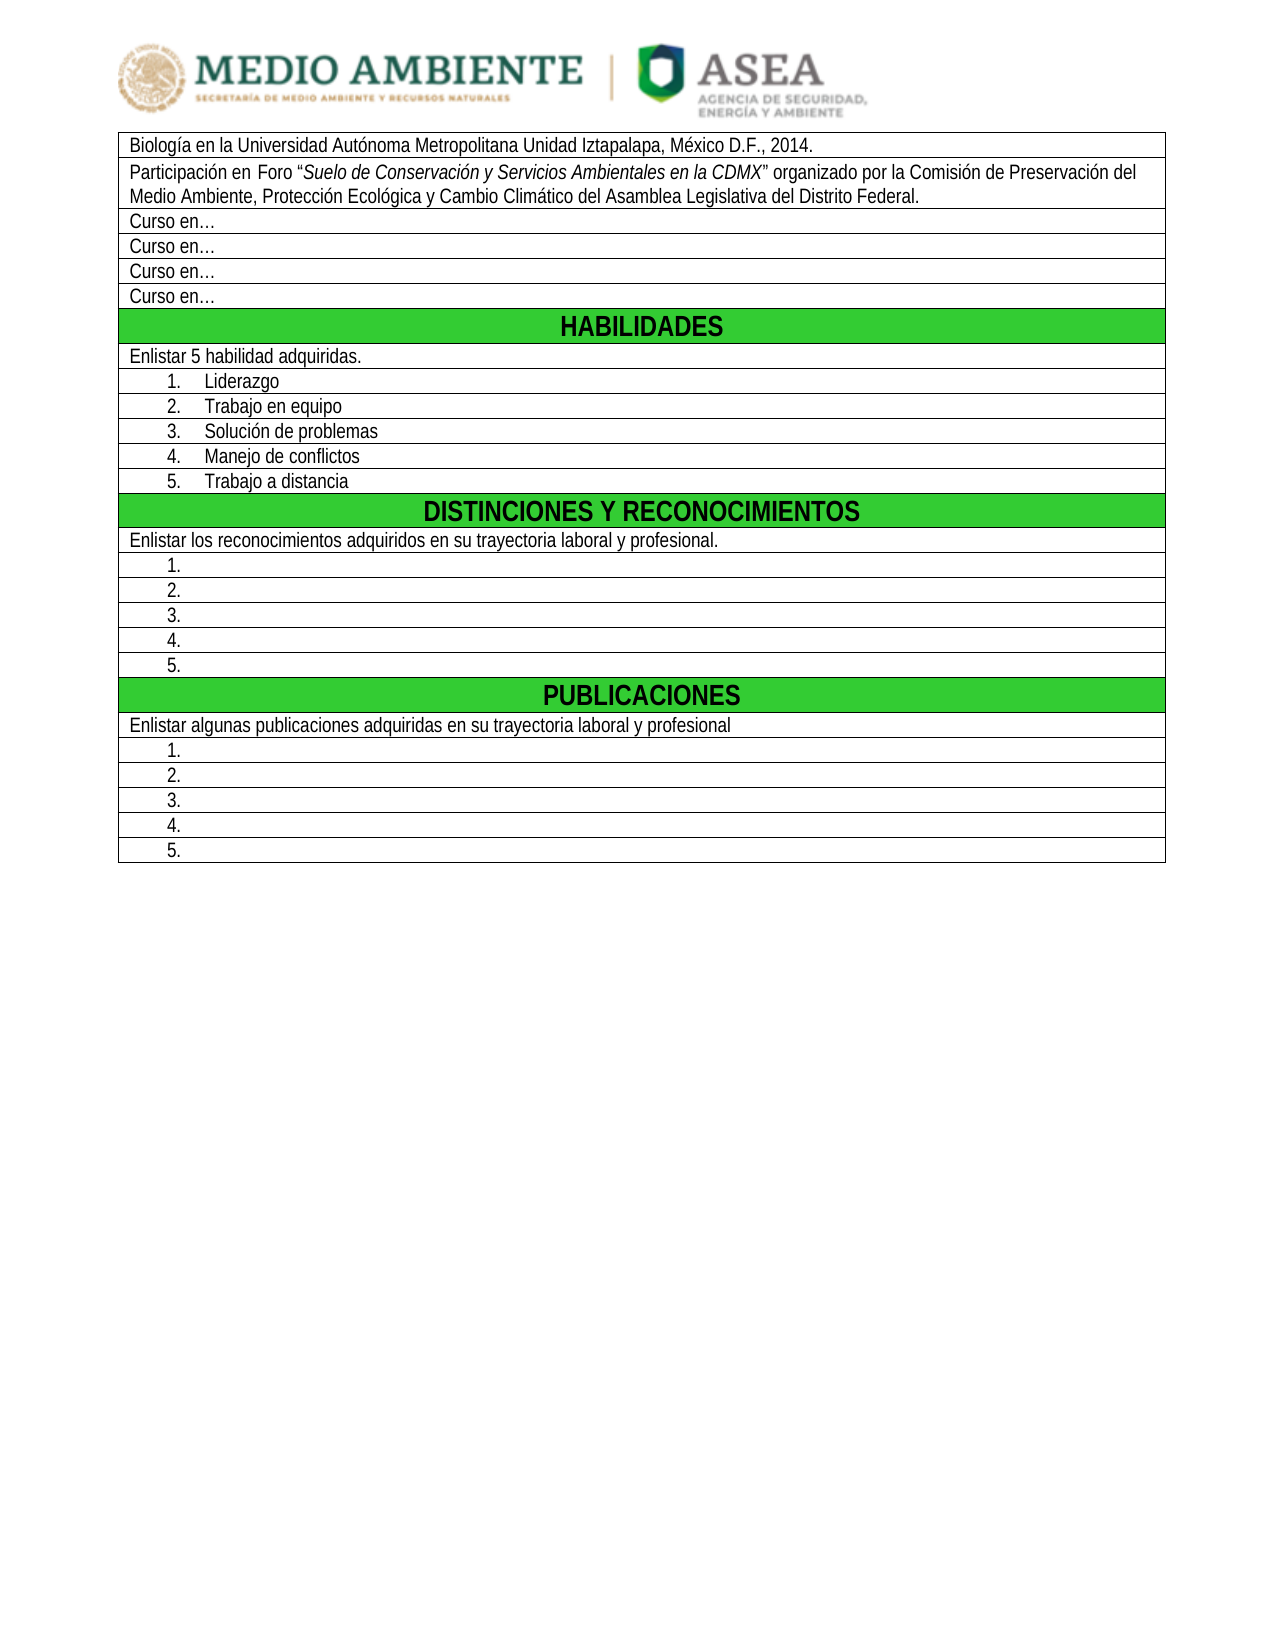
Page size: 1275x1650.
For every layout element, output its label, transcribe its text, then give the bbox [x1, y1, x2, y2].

table_cell Trabajo a distancia [119, 469, 1165, 493]
table_cell HABILIDADES [119, 309, 1165, 343]
table_cell Solución de problemas [119, 419, 1165, 443]
table_cell [119, 763, 1165, 787]
table_cell Enlistar 5 habilidad adquiridas. [119, 344, 1165, 368]
table_cell [119, 738, 1165, 762]
table_cell Manejo de conflictos [119, 444, 1165, 468]
table_cell [119, 788, 1165, 812]
table_cell Liderazgo [119, 369, 1165, 393]
table_cell Biología en la Universidad Autónoma Metropolitana Unidad Iztapalapa, México D.F., 2014. [119, 133, 1165, 157]
table_cell [119, 838, 1165, 862]
table_cell Curso en… [119, 209, 1165, 233]
table_cell [119, 628, 1165, 652]
table_cell DISTINCIONES Y RECONOCIMIENTOS [119, 494, 1165, 527]
table_cell Curso en… [119, 259, 1165, 283]
table_cell [119, 653, 1165, 677]
table_cell Curso en… [119, 234, 1165, 258]
table_cell [119, 603, 1165, 627]
table_cell Trabajo en equipo [119, 394, 1165, 418]
table_cell PUBLICACIONES [119, 678, 1165, 712]
table_cell Participación en Foro “Suelo de Conservación y Servicios Ambientales en la CDMX” organizado por la Comisión de Preservación del Medio Ambiente, Protección Ecológica y Cambio Climático del Asamblea Legislativa del Distrito Federal. [119, 158, 1165, 208]
table_cell Enlistar algunas publicaciones adquiridas en su trayectoria laboral y profesional [119, 713, 1165, 737]
table_cell [119, 553, 1165, 577]
table_cell Curso en… [119, 284, 1165, 308]
table_cell [119, 813, 1165, 837]
table_cell [119, 578, 1165, 602]
table_cell Enlistar los reconocimientos adquiridos en su trayectoria laboral y profesional. [119, 528, 1165, 552]
